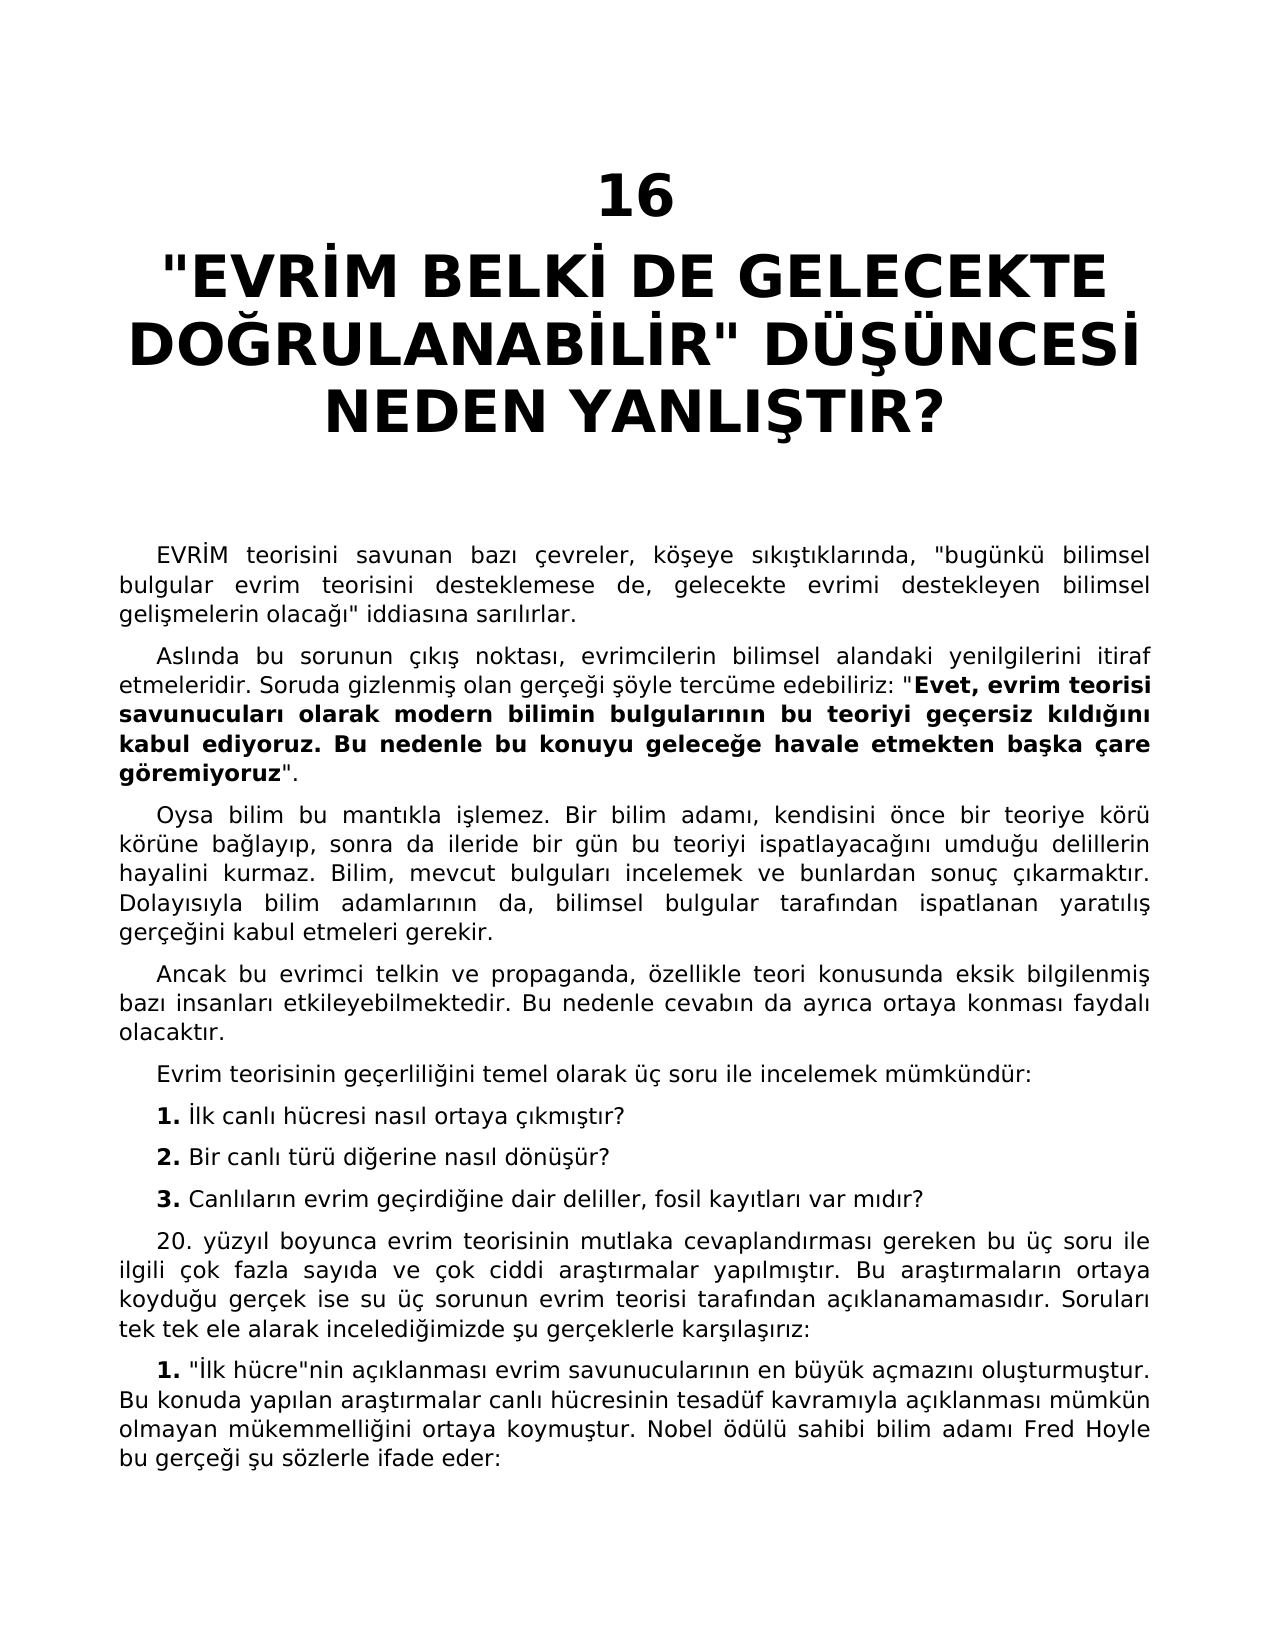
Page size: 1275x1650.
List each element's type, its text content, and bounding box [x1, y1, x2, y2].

subtitle 16 [119, 162, 1152, 230]
text 1. "İlk hücre"nin açıklanması evrim savunucularının en büyük açmazını oluşturmuştur. Bu konuda yapılan araştırmalar canlı hücresinin tesadüf kavramıyla açıklanması mümkün olmayan mükemmelliğini ortaya koymuştur. Nobel ödülü sahibi bilim adamı Fred Hoyle bu gerçeği şu sözlerle ifade eder: [119, 1358, 1152, 1472]
text Aslında bu sorunun çıkış noktası, evrimcilerin bilimsel alandaki yenilgilerini itiraf etmeleridir. Soruda gizlenmiş olan gerçeği şöyle tercüme edebiliriz: "Evet, evrim teorisi savunucuları olarak modern bilimin bulgularının bu teoriyi geçersiz kıldığını kabul ediyoruz. Bu nedenle bu konuyu geleceğe havale etmekten başka çare göremiyoruz". [119, 643, 1152, 787]
text 1. İlk canlı hücresi nasıl ortaya çıkmıştır? [119, 1103, 1152, 1129]
text Oysa bilim bu mantıkla işlemez. Bir bilim adamı, kendisini önce bir teoriye körü körüne bağlayıp, sonra da ileride bir gün bu teoriyi ispatlayacağını umduğu delillerin hayalini kurmaz. Bilim, mevcut bulguları incelemek ve bunlardan sonuç çıkarmaktır. Dolayısıyla bilim adamlarının da, bilimsel bulgular tarafından ispatlanan yaratılış gerçeğini kabul etmeleri gerekir. [119, 802, 1152, 946]
text Ancak bu evrimci telkin ve propaganda, özellikle teori konusunda eksik bilgilenmiş bazı insanları etkileyebilmektedir. Bu nedenle cevabın da ayrıca ortaya konması faydalı olacaktır. [119, 961, 1152, 1046]
text EVRİM teorisini savunan bazı çevreler, köşeye sıkıştıklarında, "bugünkü bilimsel bulgular evrim teorisini desteklemese de, gelecekte evrimi destekleyen bilimsel gelişmelerin olacağı" iddiasına sarılırlar. [119, 543, 1152, 628]
text 2. Bir canlı türü diğerine nasıl dönüşür? [119, 1144, 1152, 1171]
text 20. yüzyıl boyunca evrim teorisinin mutlaka cevaplandırması gereken bu üç soru ile ilgili çok fazla sayıda ve çok ciddi araştırmalar yapılmıştır. Bu araştırmaların ortaya koyduğu gerçek ise su üç sorunun evrim teorisi tarafından açıklanamamasıdır. Soruları tek tek ele alarak incelediğimizde şu gerçeklerle karşılaşırız: [119, 1228, 1152, 1343]
subtitle "EVRİM BELKİ DE GELECEKTE DOĞRULANABİLİR" DÜŞÜNCESİ NEDEN YANLIŞTIR? [119, 243, 1152, 447]
text Evrim teorisinin geçerliliğini temel olarak üç soru ile incelemek mümkündür: [119, 1061, 1152, 1088]
text 3. Canlıların evrim geçirdiğine dair deliller, fosil kayıtları var mıdır? [119, 1186, 1152, 1213]
